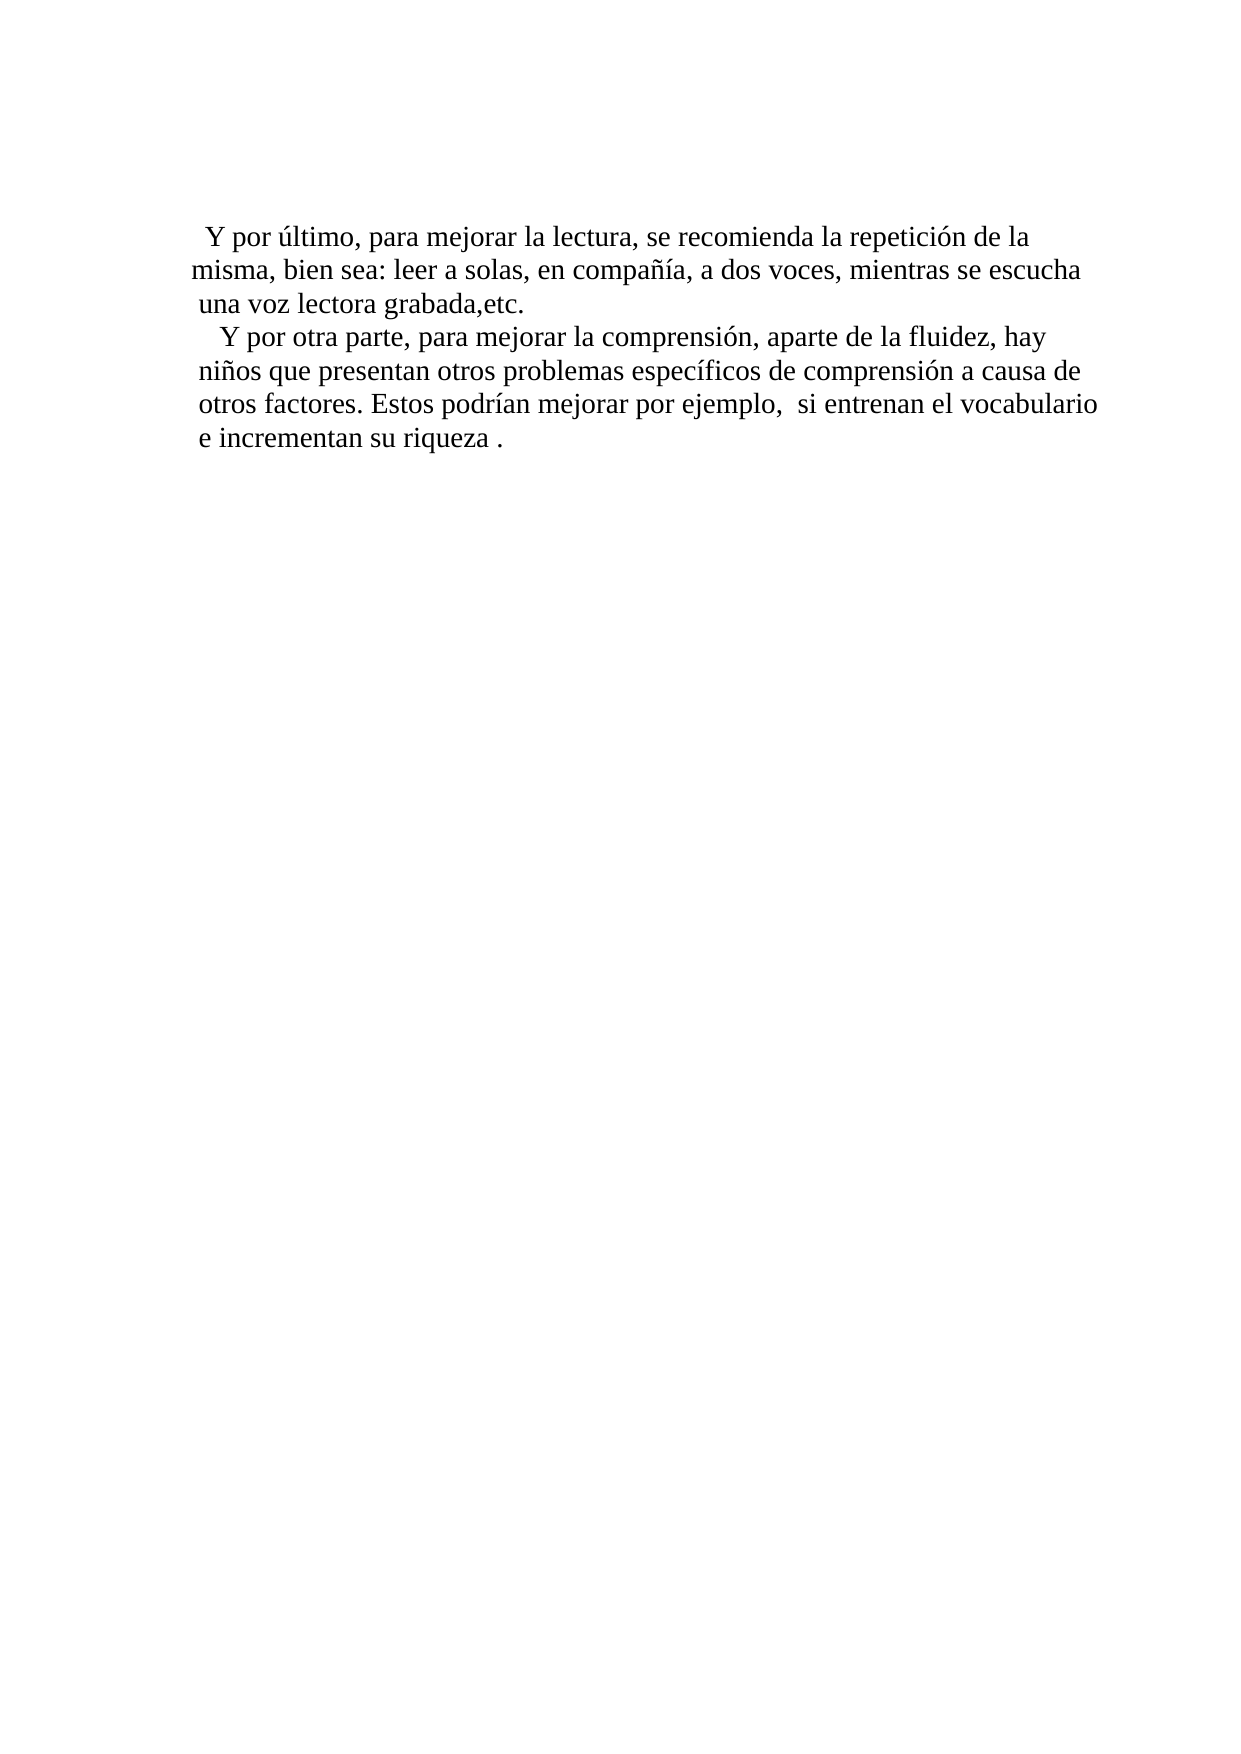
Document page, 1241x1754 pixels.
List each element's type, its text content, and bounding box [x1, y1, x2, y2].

text misma, bien sea: leer a solas, en compañía, a dos voces, mientras se escucha [118, 252, 1122, 286]
text niños que presentan otros problemas específicos de comprensión a causa de [118, 353, 1122, 386]
text e incrementan su riqueza . [118, 420, 1122, 453]
text Y por otra parte, para mejorar la comprensión, aparte de la fluidez, hay [118, 319, 1122, 353]
text Y por último, para mejorar la lectura, se recomienda la repetición de la [118, 219, 1122, 252]
text otros factores. Estos podrían mejorar por ejemplo, si entrenan el vocabulario [118, 386, 1122, 420]
text una voz lectora grabada,etc. [118, 286, 1122, 319]
